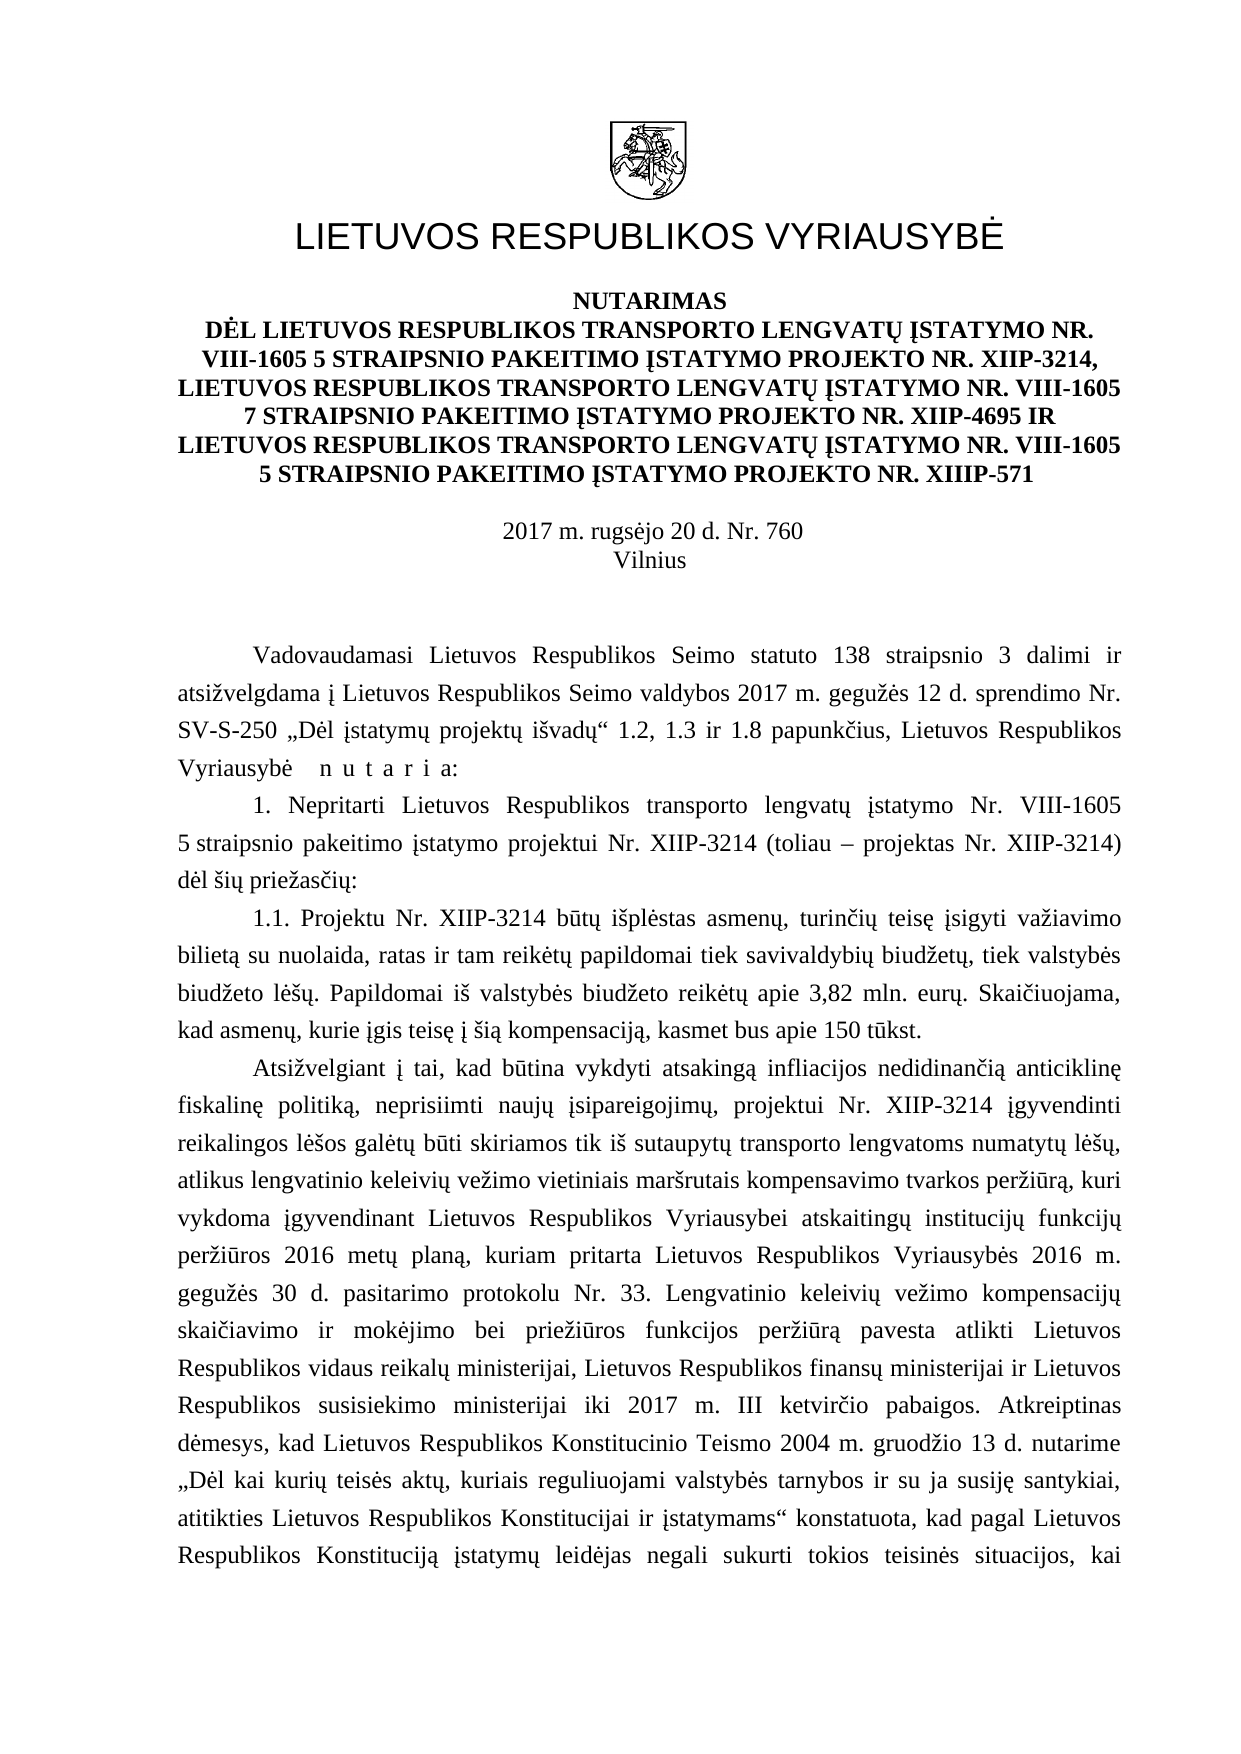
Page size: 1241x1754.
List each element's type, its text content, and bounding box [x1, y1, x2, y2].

text Atsižvelgiant į tai, kad būtina vykdyti atsakingą infliacijos nedidinančią anticiklinę fiskalinę politiką, neprisiimti naujų įsipareigojimų, projektui Nr. XIIP-3214 įgyvendinti reikalingos lėšos galėtų būti skiriamos tik iš sutaupytų transporto lengvatoms numatytų lėšų, atlikus lengvatinio keleivių vežimo vietiniais maršrutais kompensavimo tvarkos peržiūrą, kuri vykdoma įgyvendinant Lietuvos Respublikos Vyriausybei atskaitingų institucijų funkcijų peržiūros 2016 metų planą, kuriam pritarta Lietuvos Respublikos Vyriausybės 2016 m. gegužės 30 d. pasitarimo protokolu Nr. 33. Lengvatinio keleivių vežimo kompensacijų skaičiavimo ir mokėjimo bei priežiūros funkcijos peržiūrą pavesta atlikti Lietuvos Respublikos vidaus reikalų ministerijai, Lietuvos Respublikos finansų ministerijai ir Lietuvos Respublikos susisiekimo ministerijai iki 2017 m. III ketvirčio pabaigos. Atkreiptinas dėmesys, kad Lietuvos Respublikos Konstitucinio Teismo 2004 m. gruodžio 13 d. nutarime „Dėl kai kurių teisės aktų, kuriais reguliuojami valstybės tarnybos ir su ja susiję santykiai, atitikties Lietuvos Respublikos Konstitucijai ir įstatymams“ konstatuota, kad pagal Lietuvos Respublikos Konstituciją įstatymų leidėjas negali sukurti tokios teisinės situacijos, kai [177, 1044, 1122, 1569]
text nutarimas [177, 286, 1122, 315]
text Vilnius [177, 545, 1122, 574]
text Vadovaudamasi Lietuvos Respublikos Seimo statuto 138 straipsnio 3 dalimi ir atsižvelgdama į Lietuvos Respublikos Seimo valdybos 2017 m. gegužės 12 d. sprendimo Nr. SV-S-250 „Dėl įstatymų projektų išvadų“ 1.2, 1.3 ir 1.8 papunkčius, Lietuvos Respublikos Vyriausybė nutaria: [177, 631, 1122, 781]
text 1.1. Projektu Nr. XIIP-3214 būtų išplėstas asmenų, turinčių teisę įsigyti važiavimo bilietą su nuolaida, ratas ir tam reikėtų papildomai tiek savivaldybių biudžetų, tiek valstybės biudžeto lėšų. Papildomai iš valstybės biudžeto reikėtų apie 3,82 mln. eurų. Skaičiuojama, kad asmenų, kurie įgis teisę į šią kompensaciją, kasmet bus apie 150 tūkst. [177, 894, 1122, 1044]
text DĖL LIETUVOS RESPUBLIKOS TRANSPORTO LENGVATŲ ĮSTATYMO NR. VIII-1605 5 STRAIPSNIO PAKEITIMO ĮSTATYMO PROJEKTO NR. XIIP-3214, LIETUVOS RESPUBLIKOS TRANSPORTO LENGVATŲ ĮSTATYMO NR. VIII-1605 7 STRAIPSNIO PAKEITIMO ĮSTATYMO PROJEKTO NR. XIIP-4695 IR LIETUVOS RESPUBLIKOS TRANSPORTO LENGVATŲ ĮSTATYMO NR. VIII-1605 5 STRAIPSNIO PAKEITIMO ĮSTATYMO PROJEKTO NR. XIIIP-571 [177, 315, 1122, 488]
text 2017 m. rugsėjo 20 d. Nr. 760 [177, 516, 1122, 545]
text 1. Nepritarti Lietuvos Respublikos transporto lengvatų įstatymo Nr. VIII-1605 5 straipsnio pakeitimo įstatymo projektui Nr. XIIP-3214 (toliau – projektas Nr. XIIP-3214) dėl šių priežasčių: [177, 781, 1122, 894]
text Lietuvos Respublikos Vyriausybė [177, 214, 1122, 258]
